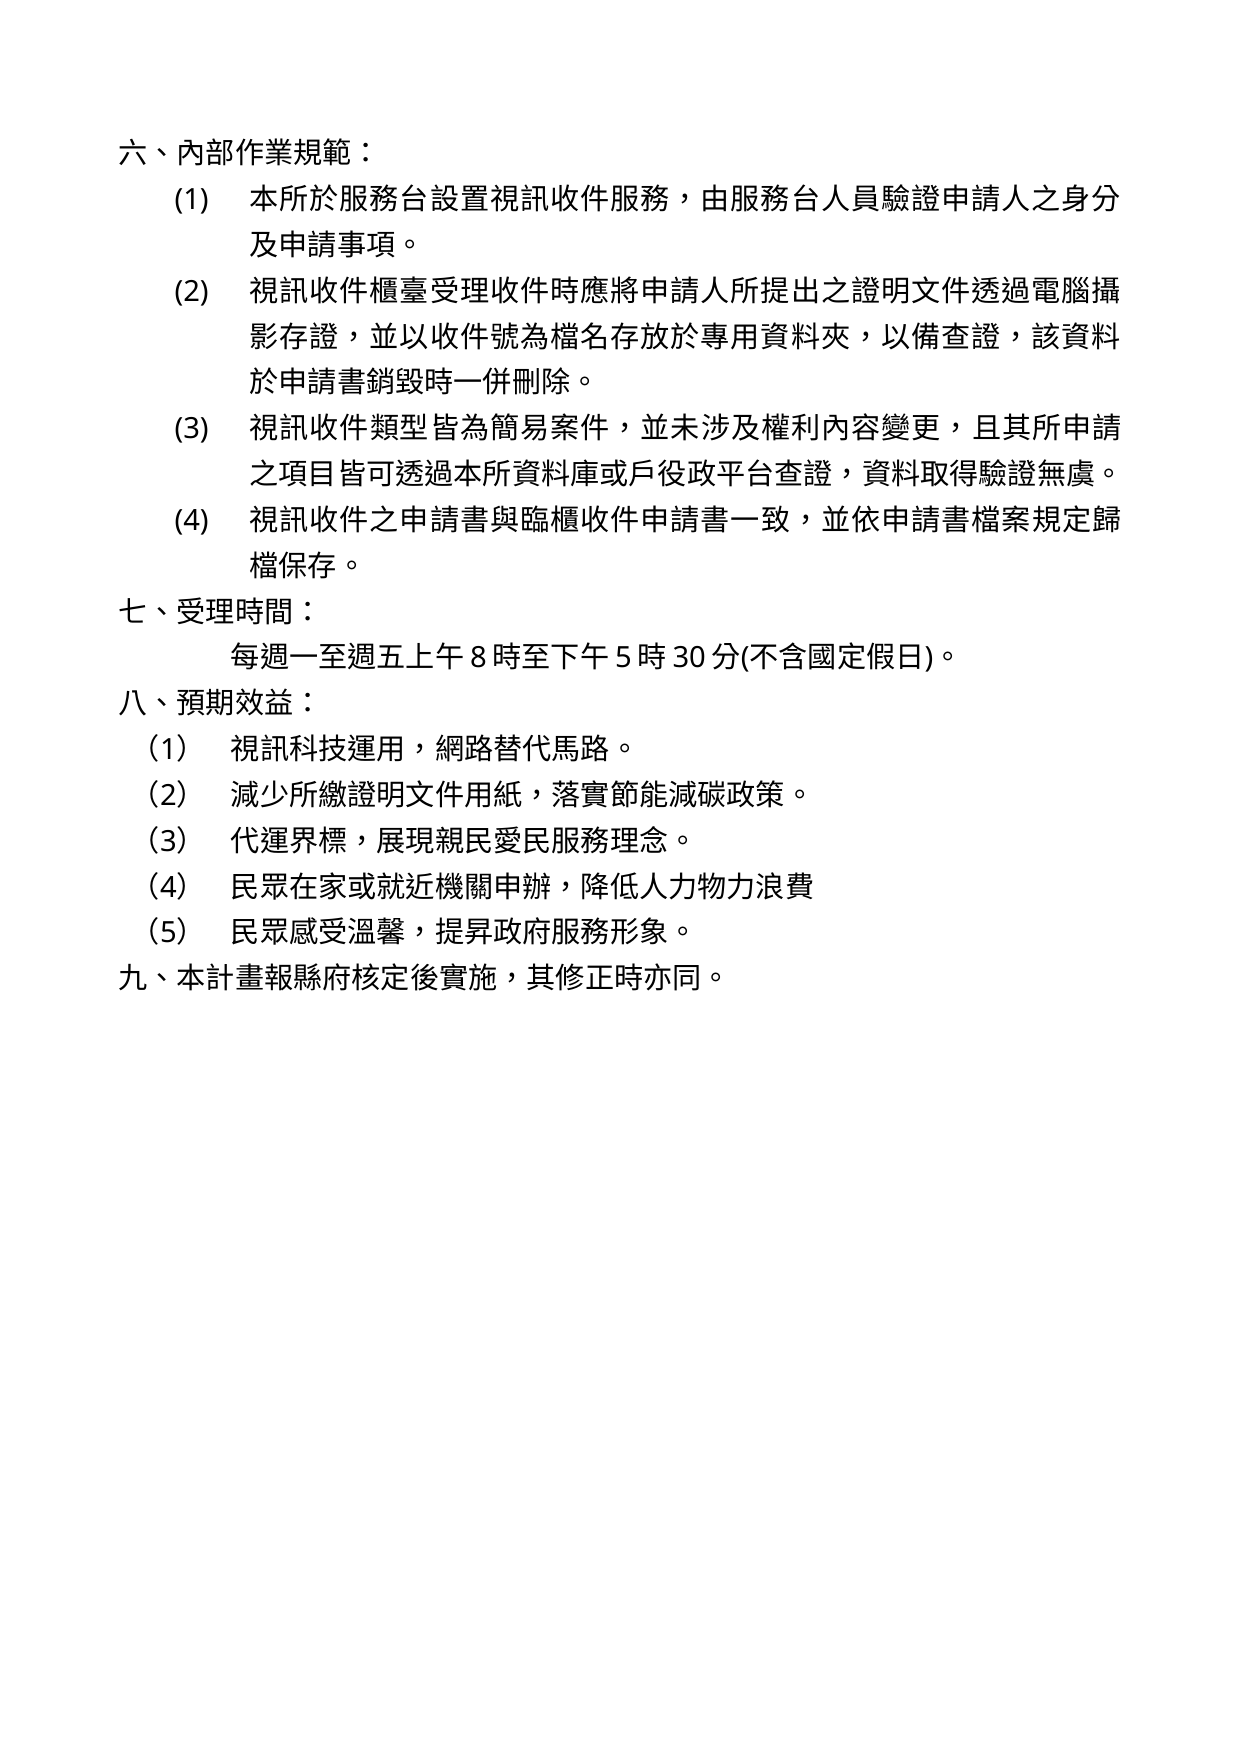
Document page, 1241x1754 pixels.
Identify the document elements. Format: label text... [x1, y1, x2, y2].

list 民眾感受溫馨，提昇政府服務形象。 [131, 906, 1122, 952]
list 視訊收件類型皆為簡易案件，並未涉及權利內容變更，且其所申請之項目皆可透過本所資料庫或戶役政平台查證，資料取得驗證無虞。 [174, 402, 1122, 494]
text 六、內部作業規範： [118, 127, 1122, 173]
list 視訊科技運用，網路替代馬路。 [131, 723, 1122, 769]
list 減少所繳證明文件用紙，落實節能減碳政策。 [131, 769, 1122, 814]
list 民眾在家或就近機關申辦，降低人力物力浪費 [131, 860, 1122, 906]
list 本所於服務台設置視訊收件服務，由服務台人員驗證申請人之身分及申請事項。 [174, 173, 1122, 264]
text 九、本計畫報縣府核定後實施，其修正時亦同。 [118, 952, 1122, 998]
list 視訊收件之申請書與臨櫃收件申請書一致，並依申請書檔案規定歸檔保存。 [174, 494, 1122, 585]
text 七、受理時間： [118, 585, 1122, 631]
list 視訊收件櫃臺受理收件時應將申請人所提出之證明文件透過電腦攝影存證，並以收件號為檔名存放於專用資料夾，以備查證，該資料於申請書銷毀時一併刪除。 [174, 264, 1122, 402]
text 八、預期效益： [118, 677, 1122, 723]
text 每週一至週五上午8時至下午5時30分(不含國定假日)。 [231, 631, 1122, 677]
list 代運界標，展現親民愛民服務理念。 [131, 814, 1122, 860]
